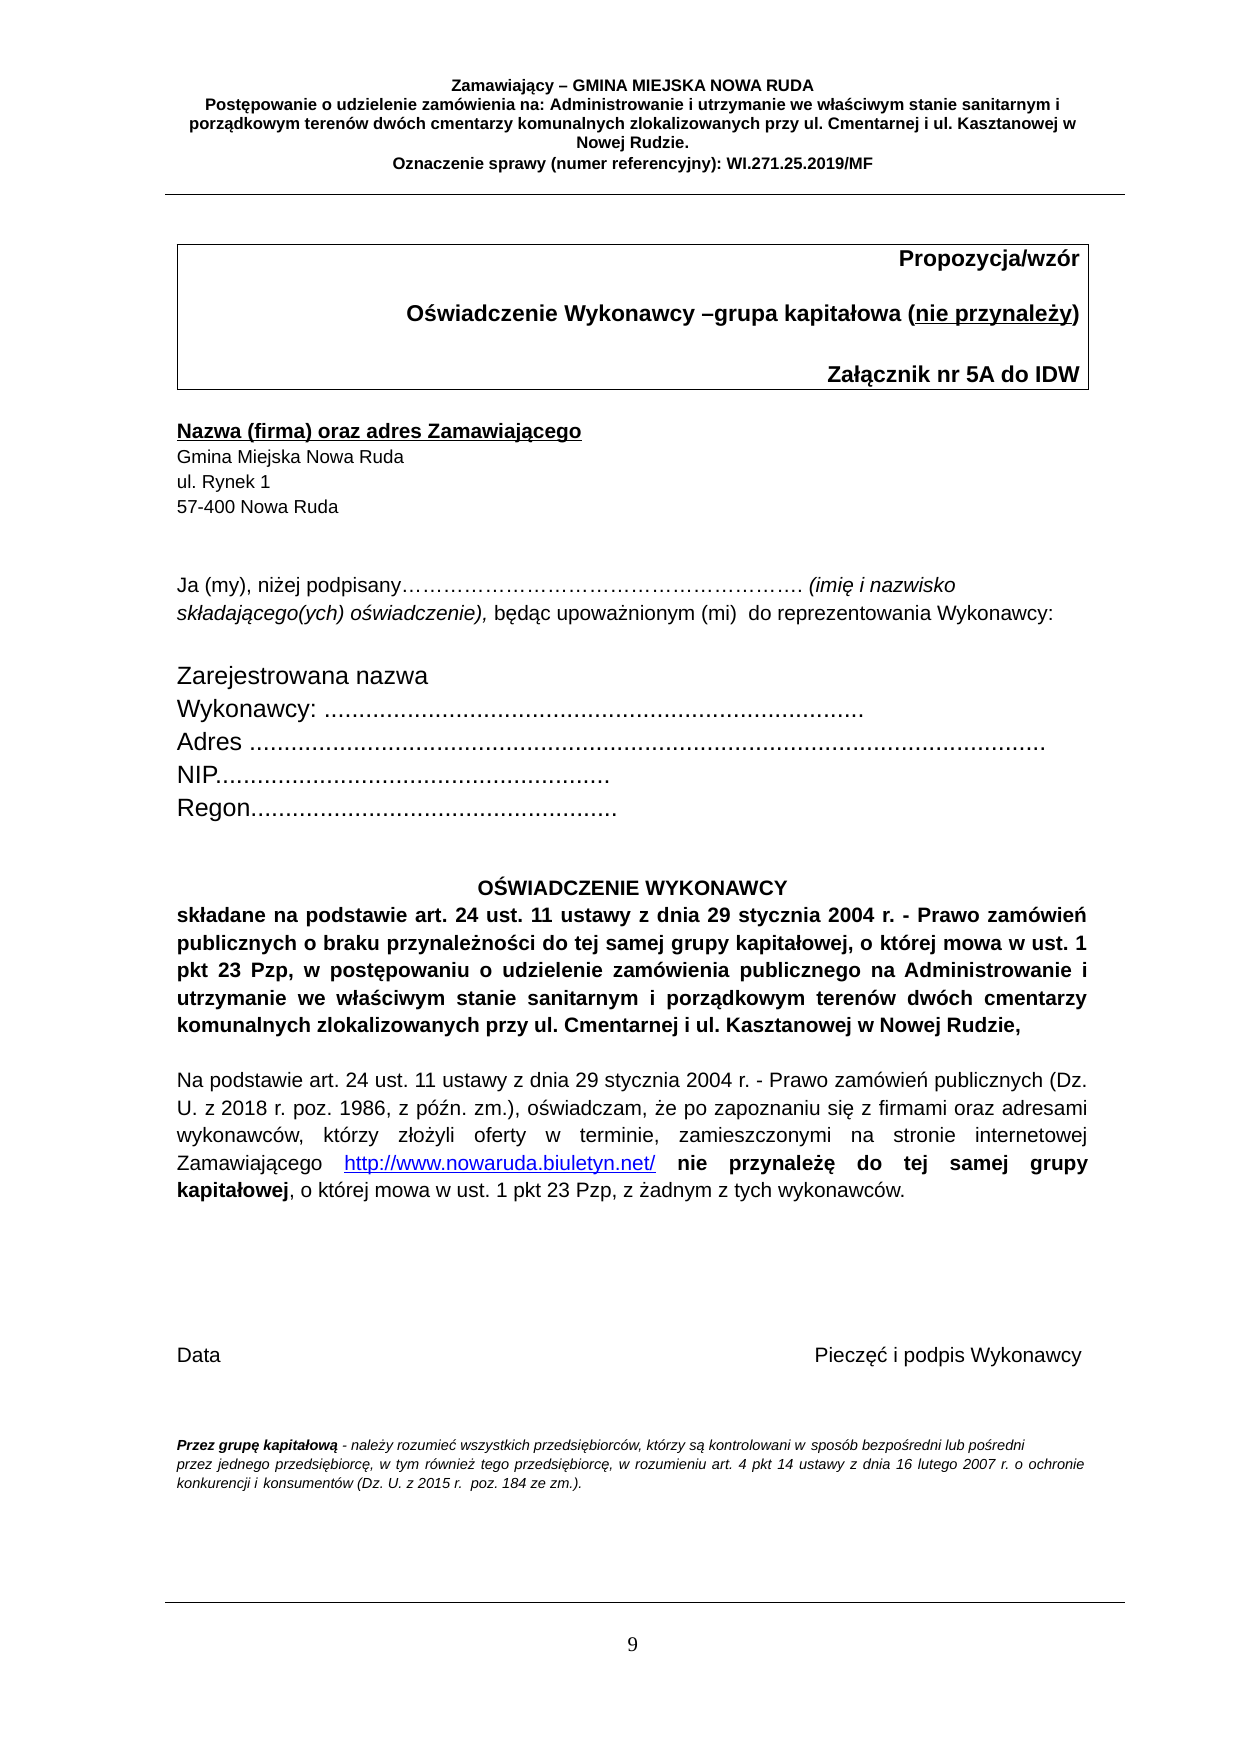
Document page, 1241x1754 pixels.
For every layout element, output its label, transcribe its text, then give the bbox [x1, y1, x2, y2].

text Propozycja/wzór [178, 245, 1088, 272]
text Nazwa (firma) oraz adres Zamawiającego [177, 419, 1100, 443]
text Gmina Miejska Nowa Ruda [177, 446, 1100, 468]
text ul. Rynek 1 [177, 471, 1100, 493]
text NIP......................................................... Regon..................................................... [177, 760, 1088, 822]
text Ja (my), niżej podpisany…………………………………………………. (imię i nazwisko składającego(ych) oświadczenie), będąc upoważnionym (mi) do reprezentowania Wykonawcy: [177, 573, 1088, 624]
text Na podstawie art. 24 ust. 11 ustawy z dnia 29 stycznia 2004 r. - Prawo zamówień publicznych (Dz. U. z 2018 r. poz. 1986, z późn. zm.), oświadczam, że po zapoznaniu się z firmami oraz adresami wykonawców, którzy złożyli oferty w terminie, zamieszczonymi na stronie internetowej Zamawiającego http://www.nowaruda.biuletyn.net/ nie przynależę do tej samej grupy kapitałowej, o której mowa w ust. 1 pkt 23 Pzp, z żadnym z tych wykonawców. [177, 1068, 1088, 1202]
text OŚWIADCZENIE WYKONAWCY [177, 876, 1088, 899]
text Przez grupę kapitałową - należy rozumieć wszystkich przedsiębiorców, którzy są kontrolowani w sposób bezpośredni lub pośredni [177, 1437, 1088, 1453]
text Adres ................................................................................................................... [177, 727, 1088, 756]
text Data Pieczęć i podpis Wykonawcy [177, 1343, 1107, 1367]
text Zarejestrowana nazwa Wykonawcy: .............................................................................. [177, 661, 1088, 723]
text 57-400 Nowa Ruda [177, 496, 1100, 517]
text składane na podstawie art. 24 ust. 11 ustawy z dnia 29 stycznia 2004 r. - Prawo zamówień publicznych o braku przynależności do tej samej grupy kapitałowej, o której mowa w ust. 1 pkt 23 Pzp, w postępowaniu o udzielenie zamówienia publicznego na Administrowanie i utrzymanie we właściwym stanie sanitarnym i porządkowym terenów dwóch cmentarzy komunalnych zlokalizowanych przy ul. Cmentarnej i ul. Kasztanowej w Nowej Rudzie, [177, 903, 1088, 1037]
text przez jednego przedsiębiorcę, w tym również tego przedsiębiorcę, w rozumieniu art. 4 pkt 14 ustawy z dnia 16 lutego 2007 r. o ochronie konkurencji i konsumentów (Dz. U. z 2015 r. poz. 184 ze zm.). [177, 1456, 1088, 1492]
text Załącznik nr 5A do IDW [178, 359, 1088, 389]
text Oświadczenie Wykonawcy –grupa kapitałowa (nie przynależy) [178, 299, 1088, 327]
